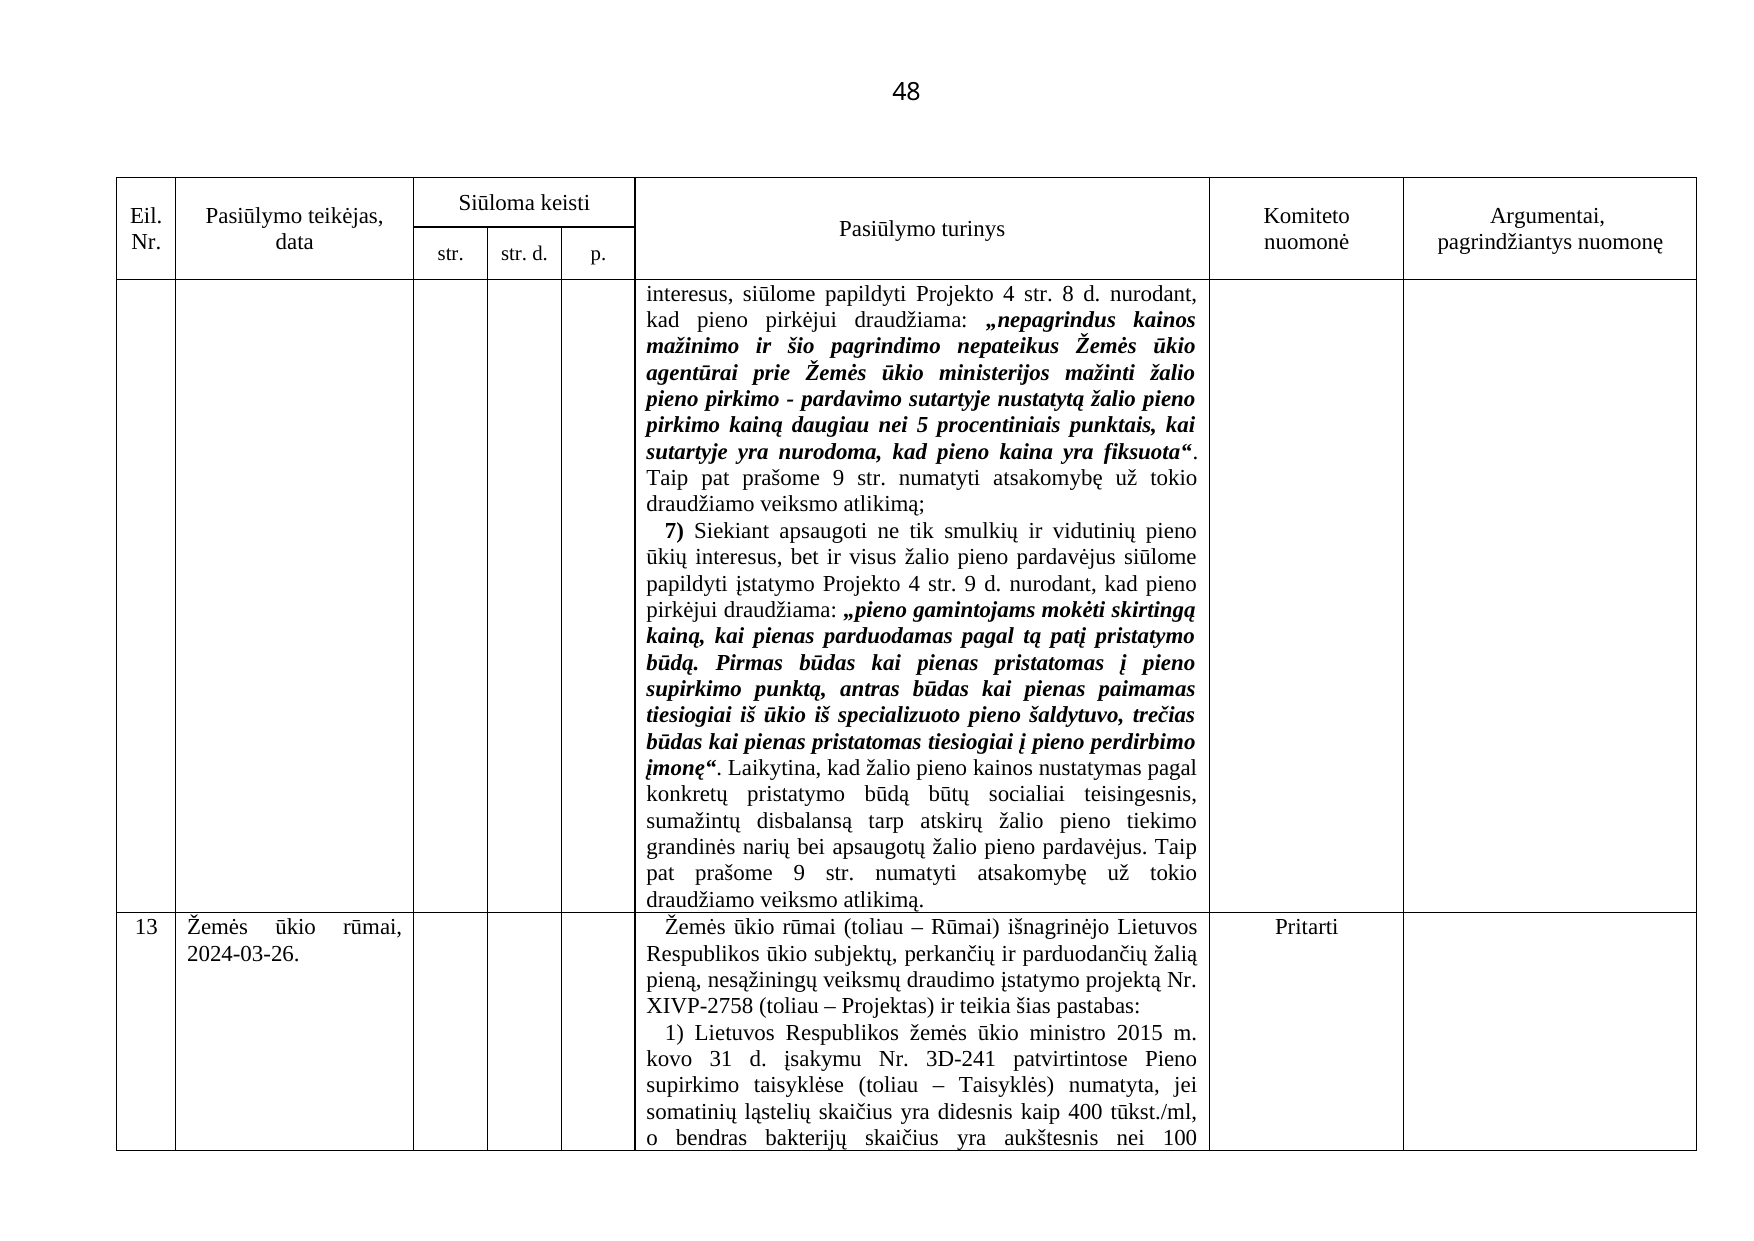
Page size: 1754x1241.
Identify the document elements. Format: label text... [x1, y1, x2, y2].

table_header Pasiūlymo turinys [636, 178, 1209, 279]
table_cell str. d. [488, 228, 561, 279]
table_cell [414, 913, 487, 1150]
table_cell Žemės ūkio rūmai, 2024-03-26. [176, 913, 413, 1150]
table_header Pasiūlymo teikėjas, data [176, 178, 413, 279]
table_cell [1210, 280, 1403, 912]
table_cell [176, 280, 413, 912]
table_cell Pritarti [1210, 913, 1403, 1150]
table_cell interesus, siūlome papildyti Projekto 4 str. 8 d. nurodant, kad pieno pirkėjui draudžiama: „nepagrindus kainos mažinimo ir šio pagrindimo nepateikus Žemės ūkio agentūrai prie Žemės ūkio ministerijos mažinti žalio pieno pirkimo - pardavimo sutartyje nustatytą žalio pieno pirkimo kainą daugiau nei 5 procentiniais punktais, kai sutartyje yra nurodoma, kad pieno kaina yra fiksuota“. Taip pat prašome 9 str. numatyti atsakomybę už tokio draudžiamo veiksmo atlikimą; 7) Siekiant apsaugoti ne tik smulkių ir vidutinių pieno ūkių interesus, bet ir visus žalio pieno pardavėjus siūlome papildyti įstatymo Projekto 4 str. 9 d. nurodant, kad pieno pirkėjui draudžiama: „pieno gamintojams mokėti skirtingą kainą, kai pienas parduodamas pagal tą patį pristatymo būdą. Pirmas būdas kai pienas pristatomas į pieno supirkimo punktą, antras būdas kai pienas paimamas tiesiogiai iš ūkio iš specializuoto pieno šaldytuvo, trečias būdas kai pienas pristatomas tiesiogiai į pieno perdirbimo įmonę“. Laikytina, kad žalio pieno kainos nustatymas pagal konkretų pristatymo būdą būtų socialiai teisingesnis, sumažintų disbalansą tarp atskirų žalio pieno tiekimo grandinės narių bei apsaugotų žalio pieno pardavėjus. Taip pat prašome 9 str. numatyti atsakomybę už tokio draudžiamo veiksmo atlikimą. [636, 280, 1209, 912]
table_cell [1404, 913, 1696, 1150]
table_header Eil. Nr. [117, 178, 175, 279]
table_cell 13 [117, 913, 175, 1150]
table_header Argumentai, pagrindžiantys nuomonę [1404, 178, 1696, 279]
table_cell Žemės ūkio rūmai (toliau – Rūmai) išnagrinėjo Lietuvos Respublikos ūkio subjektų, perkančių ir parduodančių žalią pieną, nesąžiningų veiksmų draudimo įstatymo projektą Nr. XIVP-2758 (toliau – Projektas) ir teikia šias pastabas: 1) Lietuvos Respublikos žemės ūkio ministro 2015 m. kovo 31 d. įsakymu Nr. 3D-241 patvirtintose Pieno supirkimo taisyklėse (toliau – Taisyklės) numatyta, jei somatinių ląstelių skaičius yra didesnis kaip 400 tūkst./ml, o bendras bakterijų skaičius yra aukštesnis nei 100 [636, 913, 1209, 1150]
table_cell [414, 280, 487, 912]
table_cell [1404, 280, 1696, 912]
table_header Siūloma keisti [414, 178, 634, 226]
table_cell [562, 280, 634, 912]
table_cell [117, 280, 175, 912]
table_header Komiteto nuomonė [1210, 178, 1403, 279]
table_cell [562, 913, 634, 1150]
table_cell [488, 913, 561, 1150]
table_cell p. [562, 228, 634, 279]
table_cell [488, 280, 561, 912]
table_cell str. [414, 228, 487, 279]
